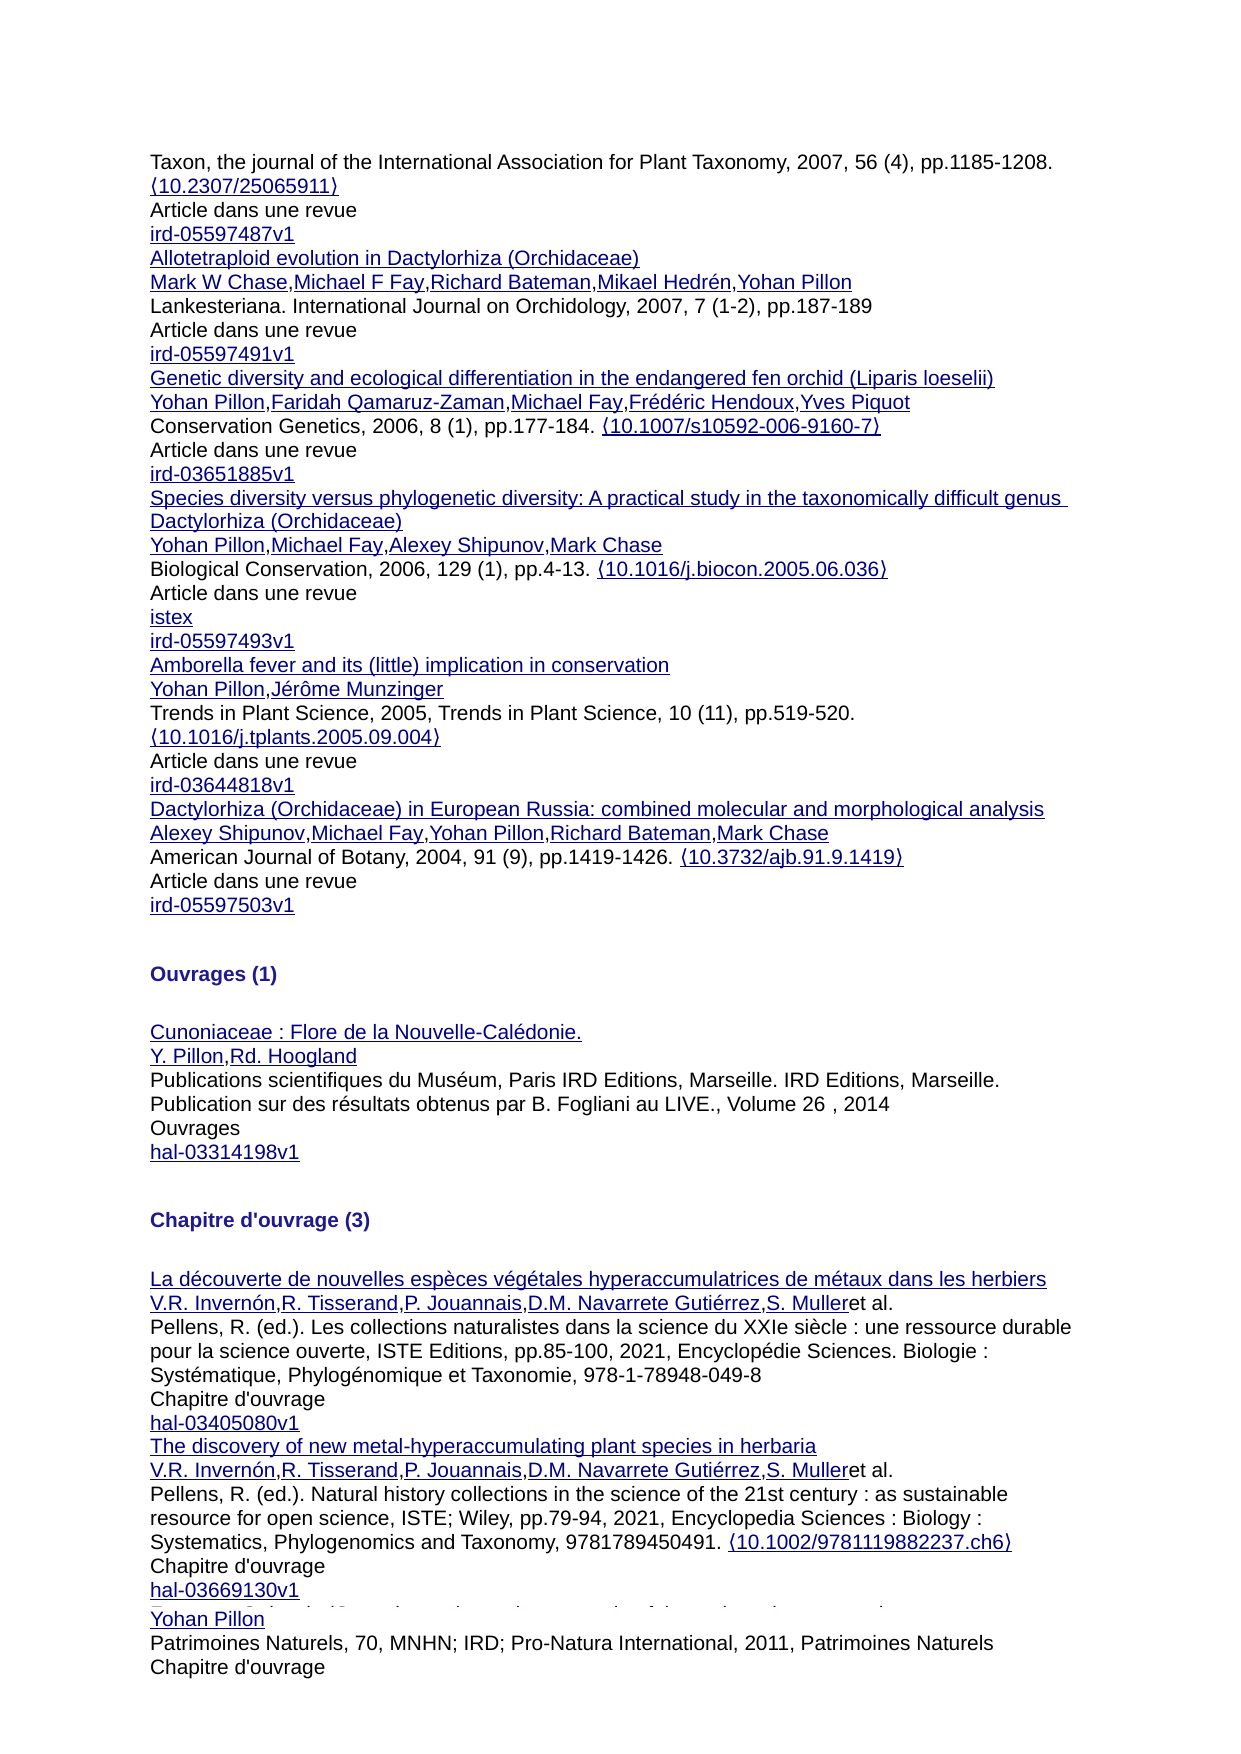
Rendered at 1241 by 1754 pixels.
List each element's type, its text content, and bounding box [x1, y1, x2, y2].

table_cell The discovery of new metal-hyperaccumulating plant species in herbaria V.R. Invernón,R. Tisserand,P. Jouannais,D.M. Navarrete Gutiérrez,S. Mulleret al. Pellens, R. (ed.). Natural history collections in the science of the 21st century : as sustainable resource for open science, ISTE; Wiley, pp.79-94, 2021, Encyclopedia Sciences : Biology : Systematics, Phylogenomics and Taxonomy, 9781789450491. ⟨10.1002/9781119882237.ch6⟩ Chapitre d'ouvrage hal-03669130v1 [150, 1434, 1090, 1602]
table_header La découverte de nouvelles espèces végétales hyperaccumulatrices de métaux dans les herbiers V.R. Invernón,R. Tisserand,P. Jouannais,D.M. Navarrete Gutiérrez,S. Mulleret al. Pellens, R. (ed.). Les collections naturalistes dans la science du XXIe siècle : une ressource durable pour la science ouverte, ISTE Editions, pp.85-100, 2021, Encyclopédie Sciences. Biologie : Systématique, Phylogénomique et Taxonomie, 978-1-78948-049-8 Chapitre d'ouvrage hal-03405080v1 [150, 1267, 1090, 1434]
table_cell Focus on Geissois (Cunoniaceae): another example of the melanesian connection Yohan Pillon Patrimoines Naturels, 70, MNHN; IRD; Pro-Natura International, 2011, Patrimoines Naturels Chapitre d'ouvrage ird-03635401v1 [150, 1602, 1090, 1679]
table_cell Taxon, the journal of the International Association for Plant Taxonomy, 2007, 56 (4), pp.1185-1208. ⟨10.2307/25065911⟩ Article dans une revue ird-05597487v1 [150, 150, 1090, 246]
subtitle Chapitre d'ouvrage (3) [150, 1208, 1090, 1232]
subtitle Ouvrages (1) [150, 961, 1090, 985]
table_cell Dactylorhiza (Orchidaceae) in European Russia: combined molecular and morphological analysis Alexey Shipunov,Michael Fay,Yohan Pillon,Richard Bateman,Mark Chase American Journal of Botany, 2004, 91 (9), pp.1419-1426. ⟨10.3732/ajb.91.9.1419⟩ Article dans une revue ird-05597503v1 [150, 797, 1090, 917]
table_cell Genetic diversity and ecological differentiation in the endangered fen orchid (Liparis loeselii) Yohan Pillon,Faridah Qamaruz-Zaman,Michael Fay,Frédéric Hendoux,Yves Piquot Conservation Genetics, 2006, 8 (1), pp.177-184. ⟨10.1007/s10592-006-9160-7⟩ Article dans une revue ird-03651885v1 [150, 366, 1090, 485]
table_cell Amborella fever and its (little) implication in conservation Yohan Pillon,Jérôme Munzinger Trends in Plant Science, 2005, Trends in Plant Science, 10 (11), pp.519-520. ⟨10.1016/j.tplants.2005.09.004⟩ Article dans une revue ird-03644818v1 [150, 653, 1090, 797]
table_header Cunoniaceae : Flore de la Nouvelle-Calédonie. Y. Pillon,Rd. Hoogland Publications scientifiques du Muséum, Paris IRD Editions, Marseille. IRD Editions, Marseille. Publication sur des résultats obtenus par B. Fogliani au LIVE., Volume 26 , 2014 Ouvrages hal-03314198v1 [150, 1020, 1090, 1163]
table_cell Species diversity versus phylogenetic diversity: A practical study in the taxonomically difficult genus Dactylorhiza (Orchidaceae) Yohan Pillon,Michael Fay,Alexey Shipunov,Mark Chase Biological Conservation, 2006, 129 (1), pp.4-13. ⟨10.1016/j.biocon.2005.06.036⟩ Article dans une revue istex ird-05597493v1 [150, 485, 1090, 653]
table_cell Allotetraploid evolution in Dactylorhiza (Orchidaceae) Mark W Chase,Michael F Fay,Richard Bateman,Mikael Hedrén,Yohan Pillon Lankesteriana. International Journal on Orchidology, 2007, 7 (1-2), pp.187-189 Article dans une revue ird-05597491v1 [150, 246, 1090, 366]
